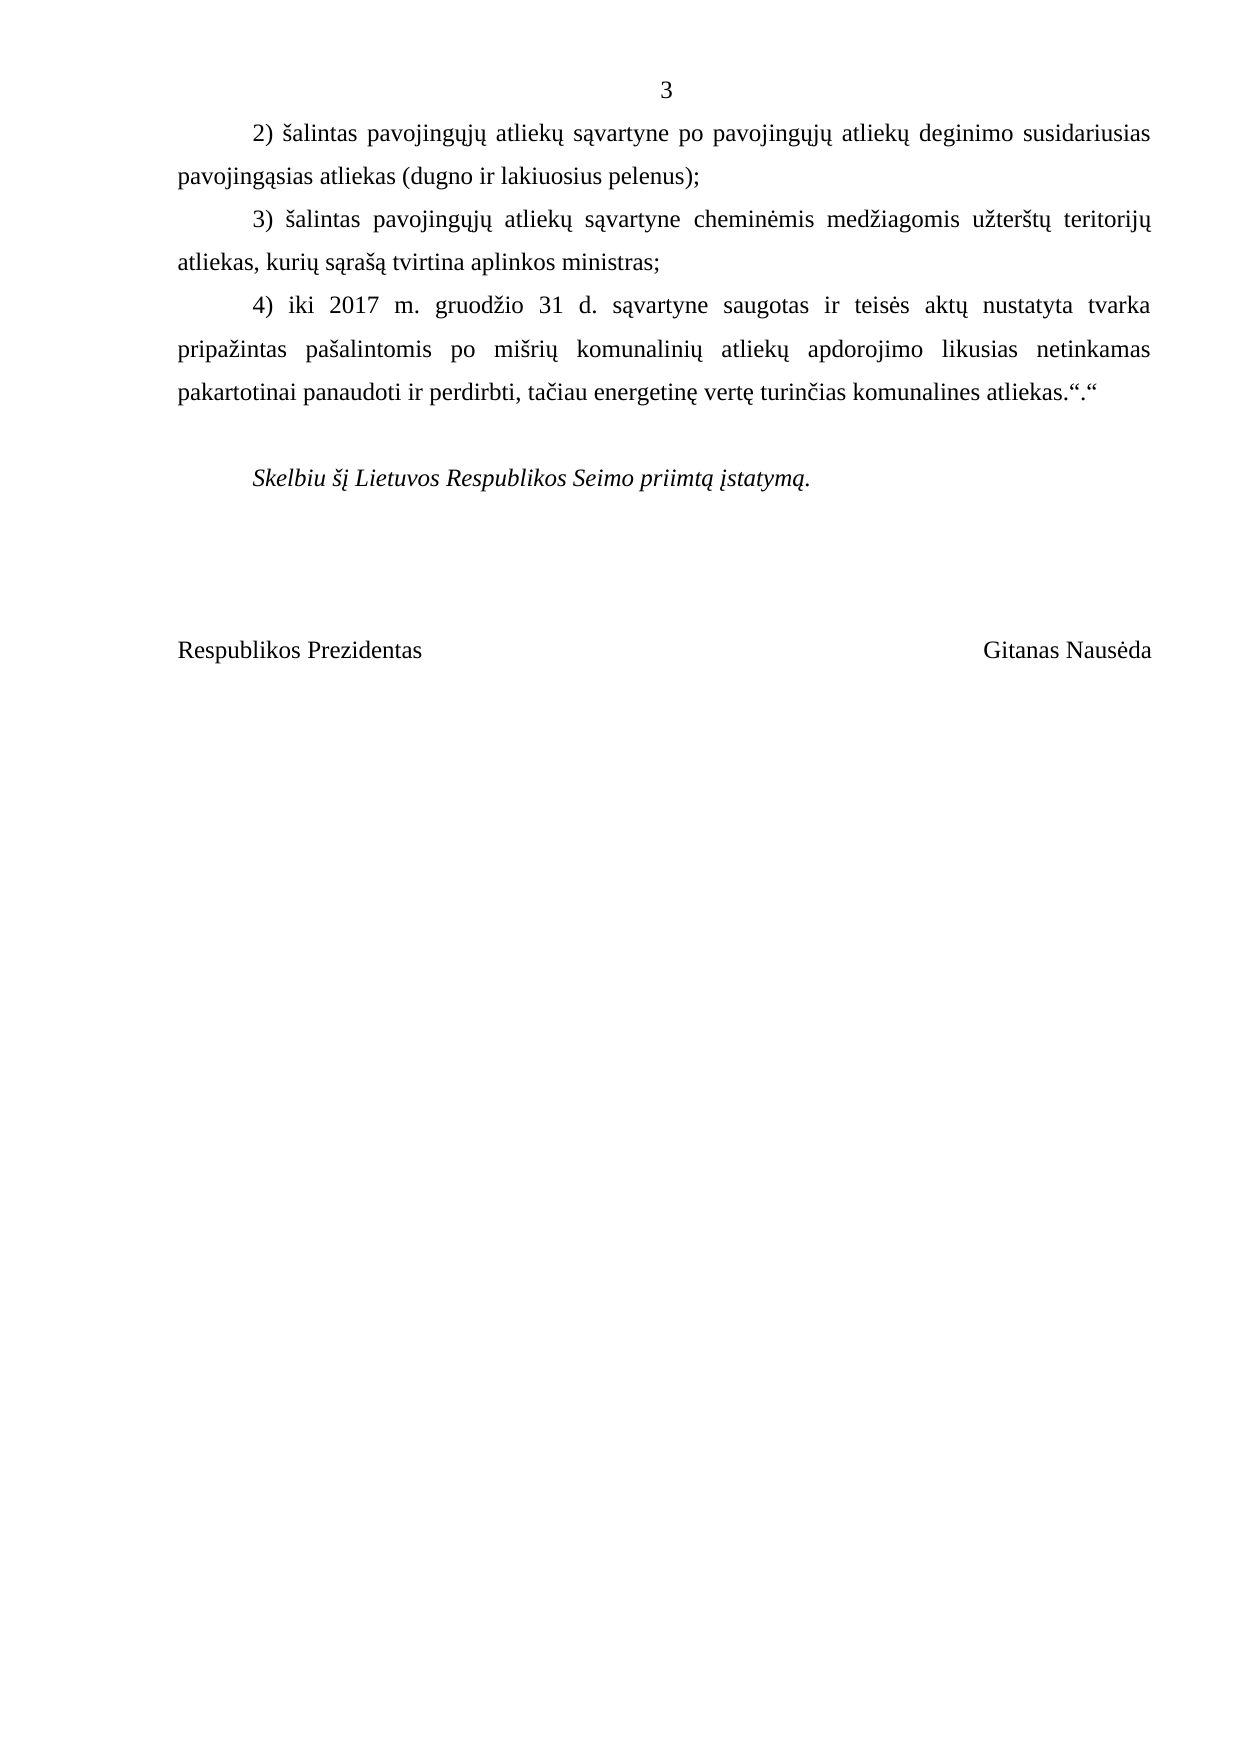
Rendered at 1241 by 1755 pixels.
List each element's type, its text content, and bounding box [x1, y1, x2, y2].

text 3) šalintas pavojingųjų atliekų sąvartyne cheminėmis medžiagomis užterštų teritorijų atliekas, kurių sąrašą tvirtina aplinkos ministras; [177, 204, 1152, 276]
text Respublikos Prezidentas Gitanas Nausėda [177, 636, 1152, 664]
text 2) šalintas pavojingųjų atliekų sąvartyne po pavojingųjų atliekų deginimo susidariusias pavojingąsias atliekas (dugno ir lakiuosius pelenus); [177, 118, 1152, 190]
text Skelbiu šį Lietuvos Respublikos Seimo priimtą įstatymą. [177, 463, 1152, 492]
text 4) iki 2017 m. gruodžio 31 d. sąvartyne saugotas ir teisės aktų nustatyta tvarka pripažintas pašalintomis po mišrių komunalinių atliekų apdorojimo likusias netinkamas pakartotinai panaudoti ir perdirbti, tačiau energetinę vertę turinčias komunalines atliekas.“.“ [177, 291, 1152, 406]
